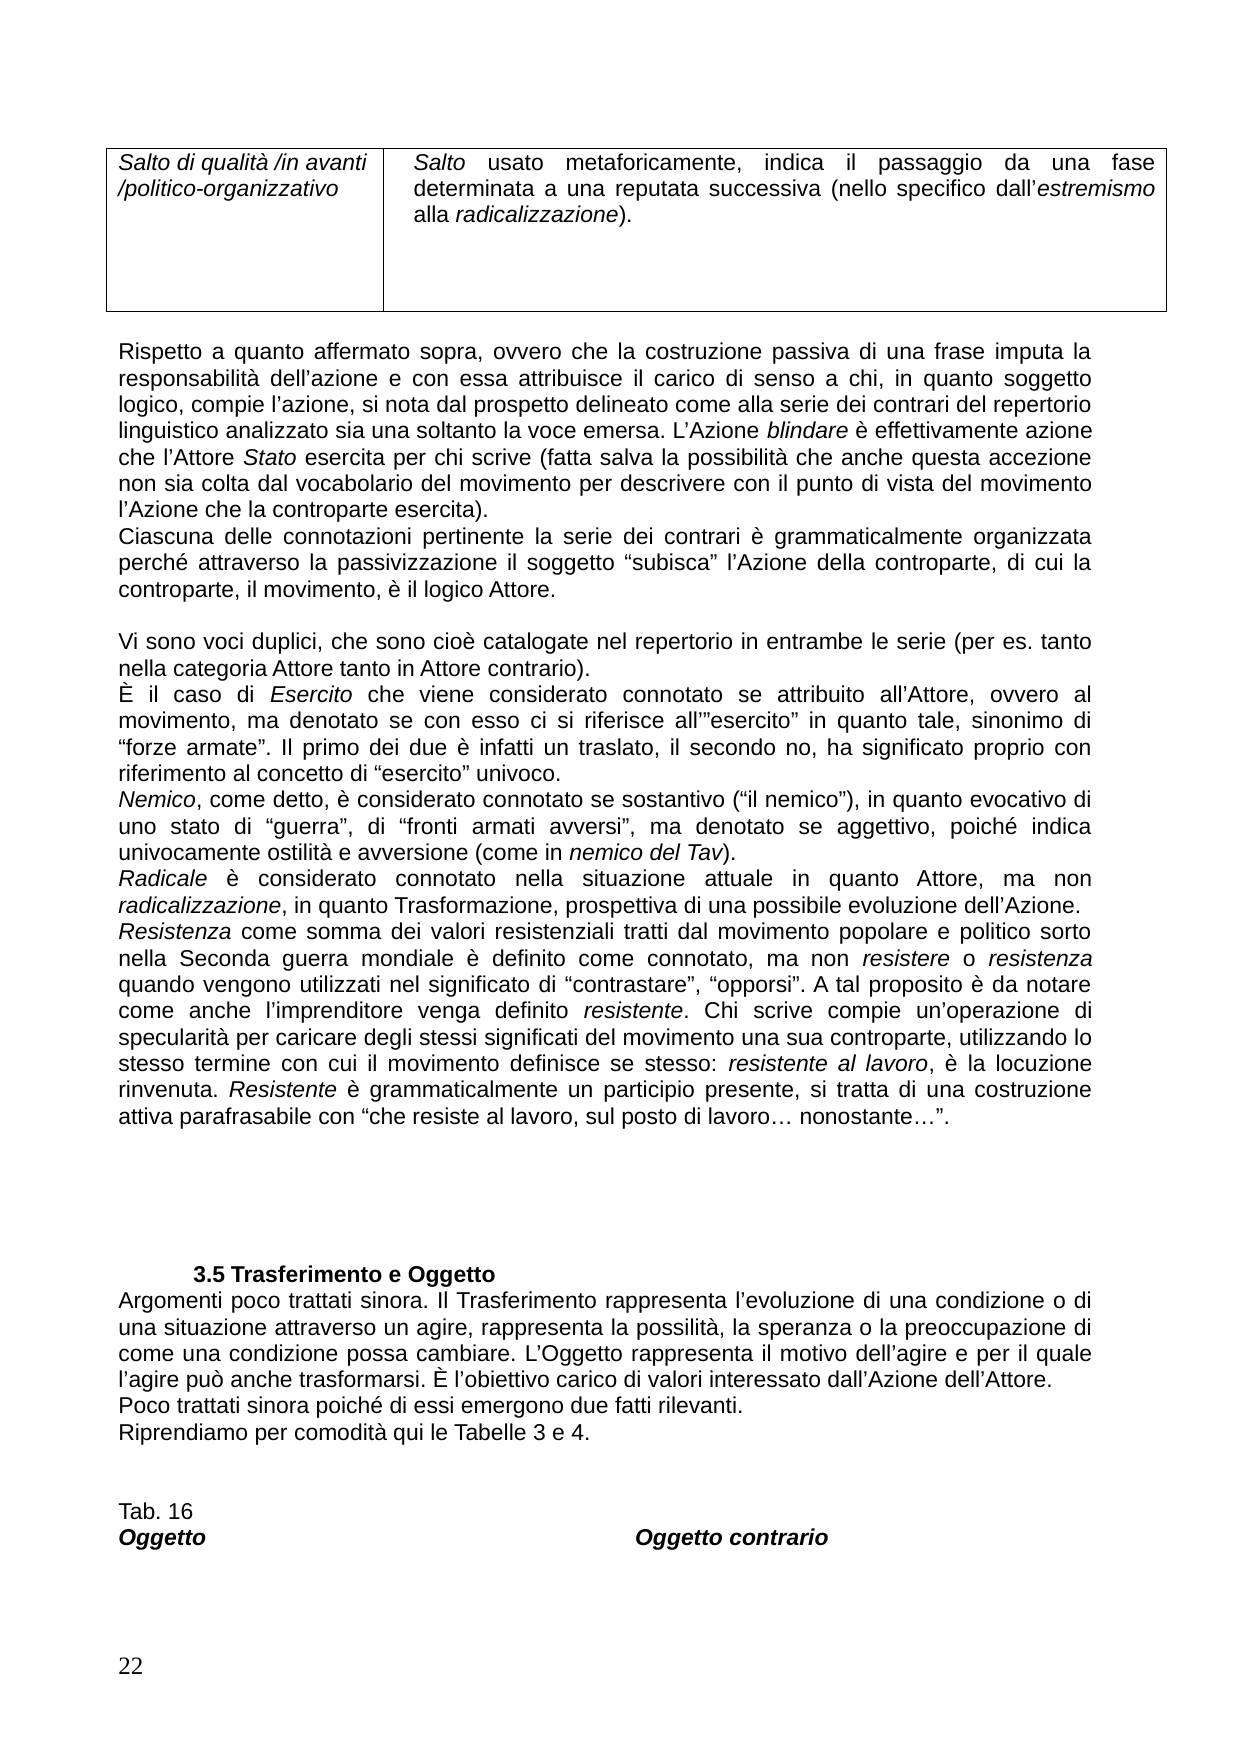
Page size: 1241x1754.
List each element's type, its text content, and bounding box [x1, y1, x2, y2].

table_header Salto di qualità /in avanti /politico-organizzativo [107, 149, 383, 311]
text Ciascuna delle connotazioni pertinente la serie dei contrari è grammaticalmente organizzata perché attraverso la passivizzazione il soggetto “subisca” l’Azione della controparte, di cui la controparte, il movimento, è il logico Attore. [118, 523, 1093, 602]
text Radicale è considerato connotato nella situazione attuale in quanto Attore, ma non radicalizzazione, in quanto Trasformazione, prospettiva di una possibile evoluzione dell’Azione. [118, 865, 1093, 918]
text Oggetto Oggetto contrario [118, 1524, 1093, 1551]
table_header Salto usato metaforicamente, indica il passaggio da una fase determinata a una reputata successiva (nello specifico dall’estremismo alla radicalizzazione). [384, 149, 1166, 311]
list Trasferimento e Oggetto [193, 1261, 1093, 1287]
text Riprendiamo per comodità qui le Tabelle 3 e 4. [118, 1419, 1093, 1445]
text Argomenti poco trattati sinora. Il Trasferimento rappresenta l’evoluzione di una condizione o di una situazione attraverso un agire, rappresenta la possilità, la speranza o la preoccupazione di come una condizione possa cambiare. L’Oggetto rappresenta il motivo dell’agire e per il quale l’agire può anche trasformarsi. È l’obiettivo carico di valori interessato dall’Azione dell’Attore. [118, 1287, 1093, 1392]
text Rispetto a quanto affermato sopra, ovvero che la costruzione passiva di una frase imputa la responsabilità dell’azione e con essa attribuisce il carico di senso a chi, in quanto soggetto logico, compie l’azione, si nota dal prospetto delineato come alla serie dei contrari del repertorio linguistico analizzato sia una soltanto la voce emersa. L’Azione blindare è effettivamente azione che l’Attore Stato esercita per chi scrive (fatta salva la possibilità che anche questa accezione non sia colta dal vocabolario del movimento per descrivere con il punto di vista del movimento l’Azione che la controparte esercita). [118, 338, 1093, 523]
text Nemico, come detto, è considerato connotato se sostantivo (“il nemico”), in quanto evocativo di uno stato di “guerra”, di “fronti armati avversi”, ma denotato se aggettivo, poiché indica univocamente ostilità e avversione (come in nemico del Tav). [118, 786, 1093, 865]
text Resistenza come somma dei valori resistenziali tratti dal movimento popolare e politico sorto nella Seconda guerra mondiale è definito come connotato, ma non resistere o resistenza quando vengono utilizzati nel significato di “contrastare”, “opporsi”. A tal proposito è da notare come anche l’imprenditore venga definito resistente. Chi scrive compie un’operazione di specularità per caricare degli stessi significati del movimento una sua controparte, utilizzando lo stesso termine con cui il movimento definisce se stesso: resistente al lavoro, è la locuzione rinvenuta. Resistente è grammaticalmente un participio presente, si tratta di una costruzione attiva parafrasabile con “che resiste al lavoro, sul posto di lavoro… nonostante…”. [118, 918, 1093, 1129]
text Tab. 16 [118, 1498, 1093, 1524]
text Poco trattati sinora poiché di essi emergono due fatti rilevanti. [118, 1392, 1093, 1419]
text Vi sono voci duplici, che sono cioè catalogate nel repertorio in entrambe le serie (per es. tanto nella categoria Attore tanto in Attore contrario). [118, 628, 1093, 681]
text È il caso di Esercito che viene considerato connotato se attribuito all’Attore, ovvero al movimento, ma denotato se con esso ci si riferisce all’”esercito” in quanto tale, sinonimo di “forze armate”. Il primo dei due è infatti un traslato, il secondo no, ha significato proprio con riferimento al concetto di “esercito” univoco. [118, 681, 1093, 786]
